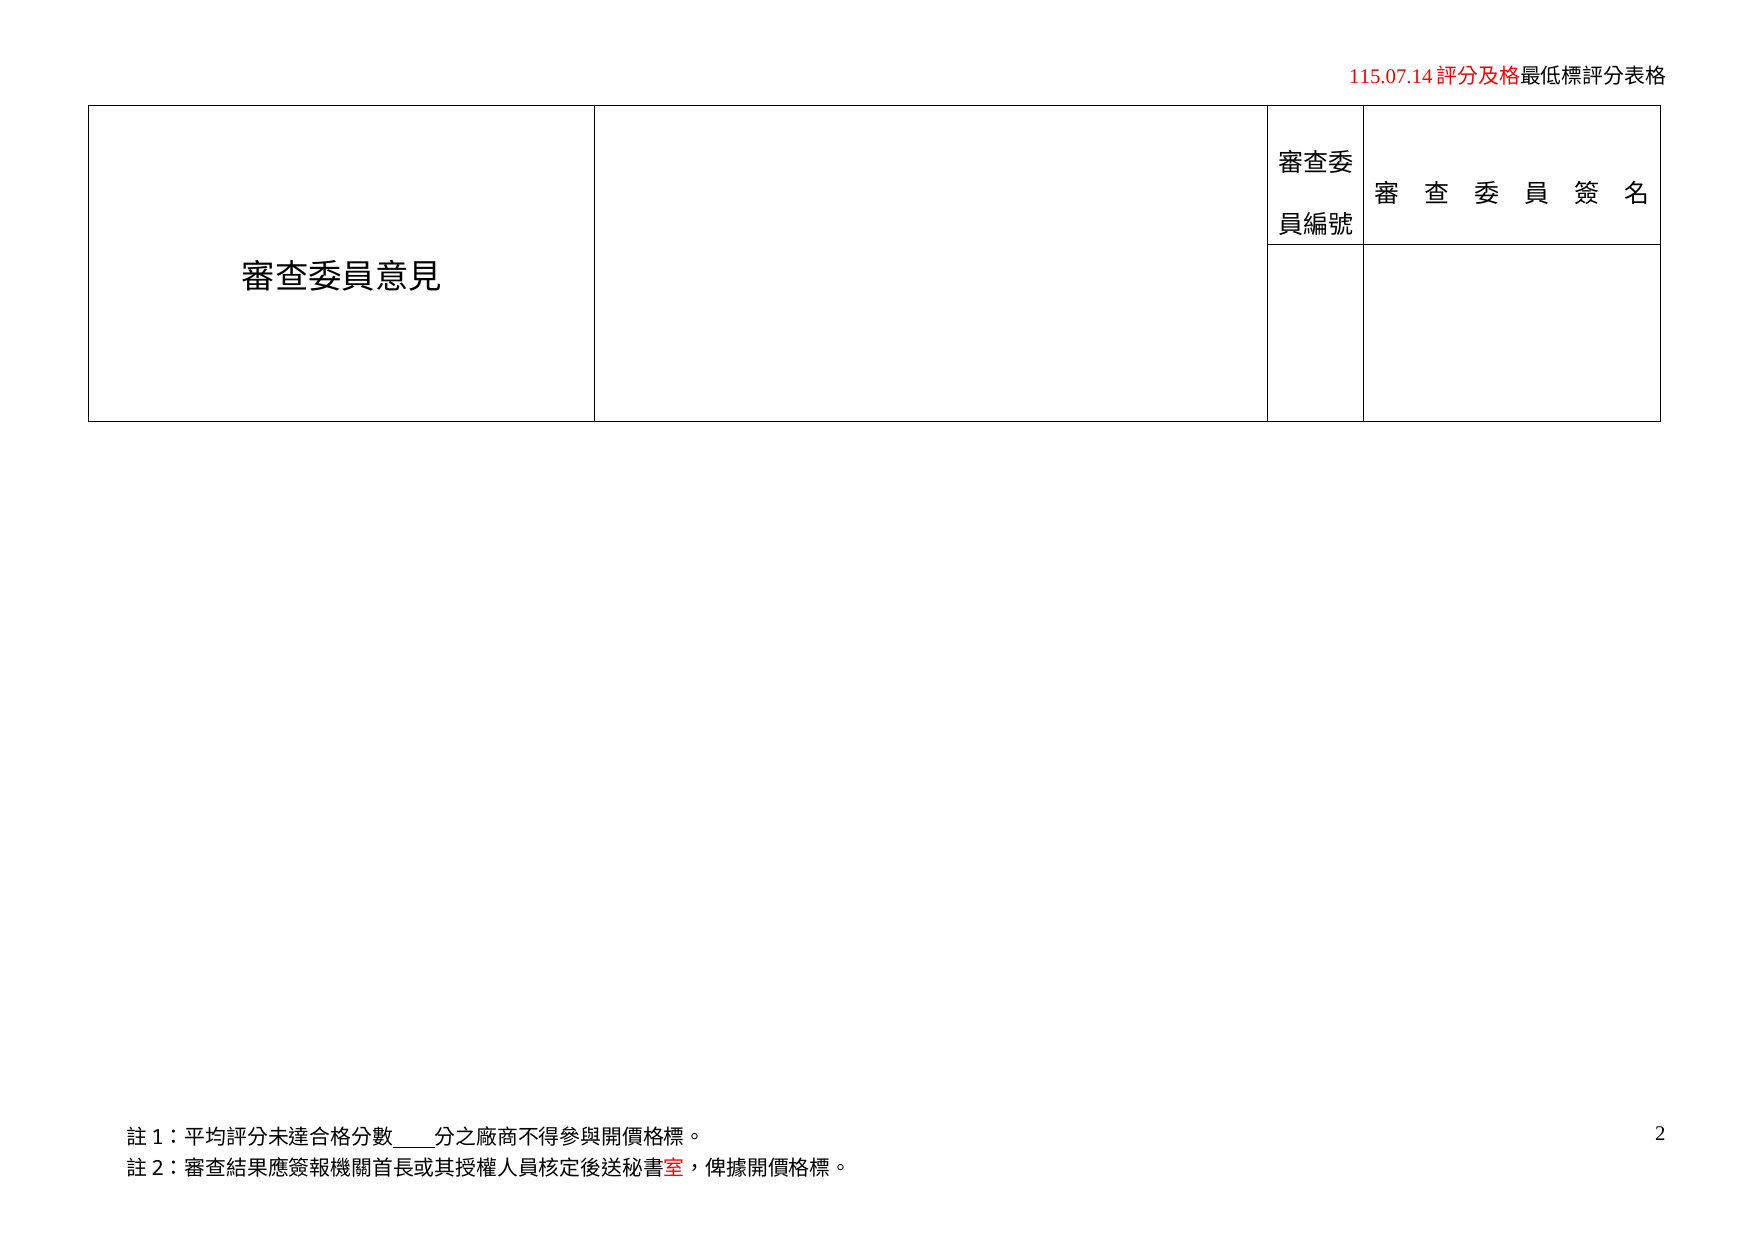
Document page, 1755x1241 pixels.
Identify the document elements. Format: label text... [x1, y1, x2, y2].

table_cell [1268, 245, 1363, 421]
table_cell [1364, 245, 1660, 421]
table_cell [595, 106, 1267, 421]
table_cell 審查委員意見 [89, 106, 594, 421]
table_cell 審 查 委 員 簽 名 [1364, 106, 1660, 243]
table_cell 審查委員編號 [1268, 106, 1363, 243]
